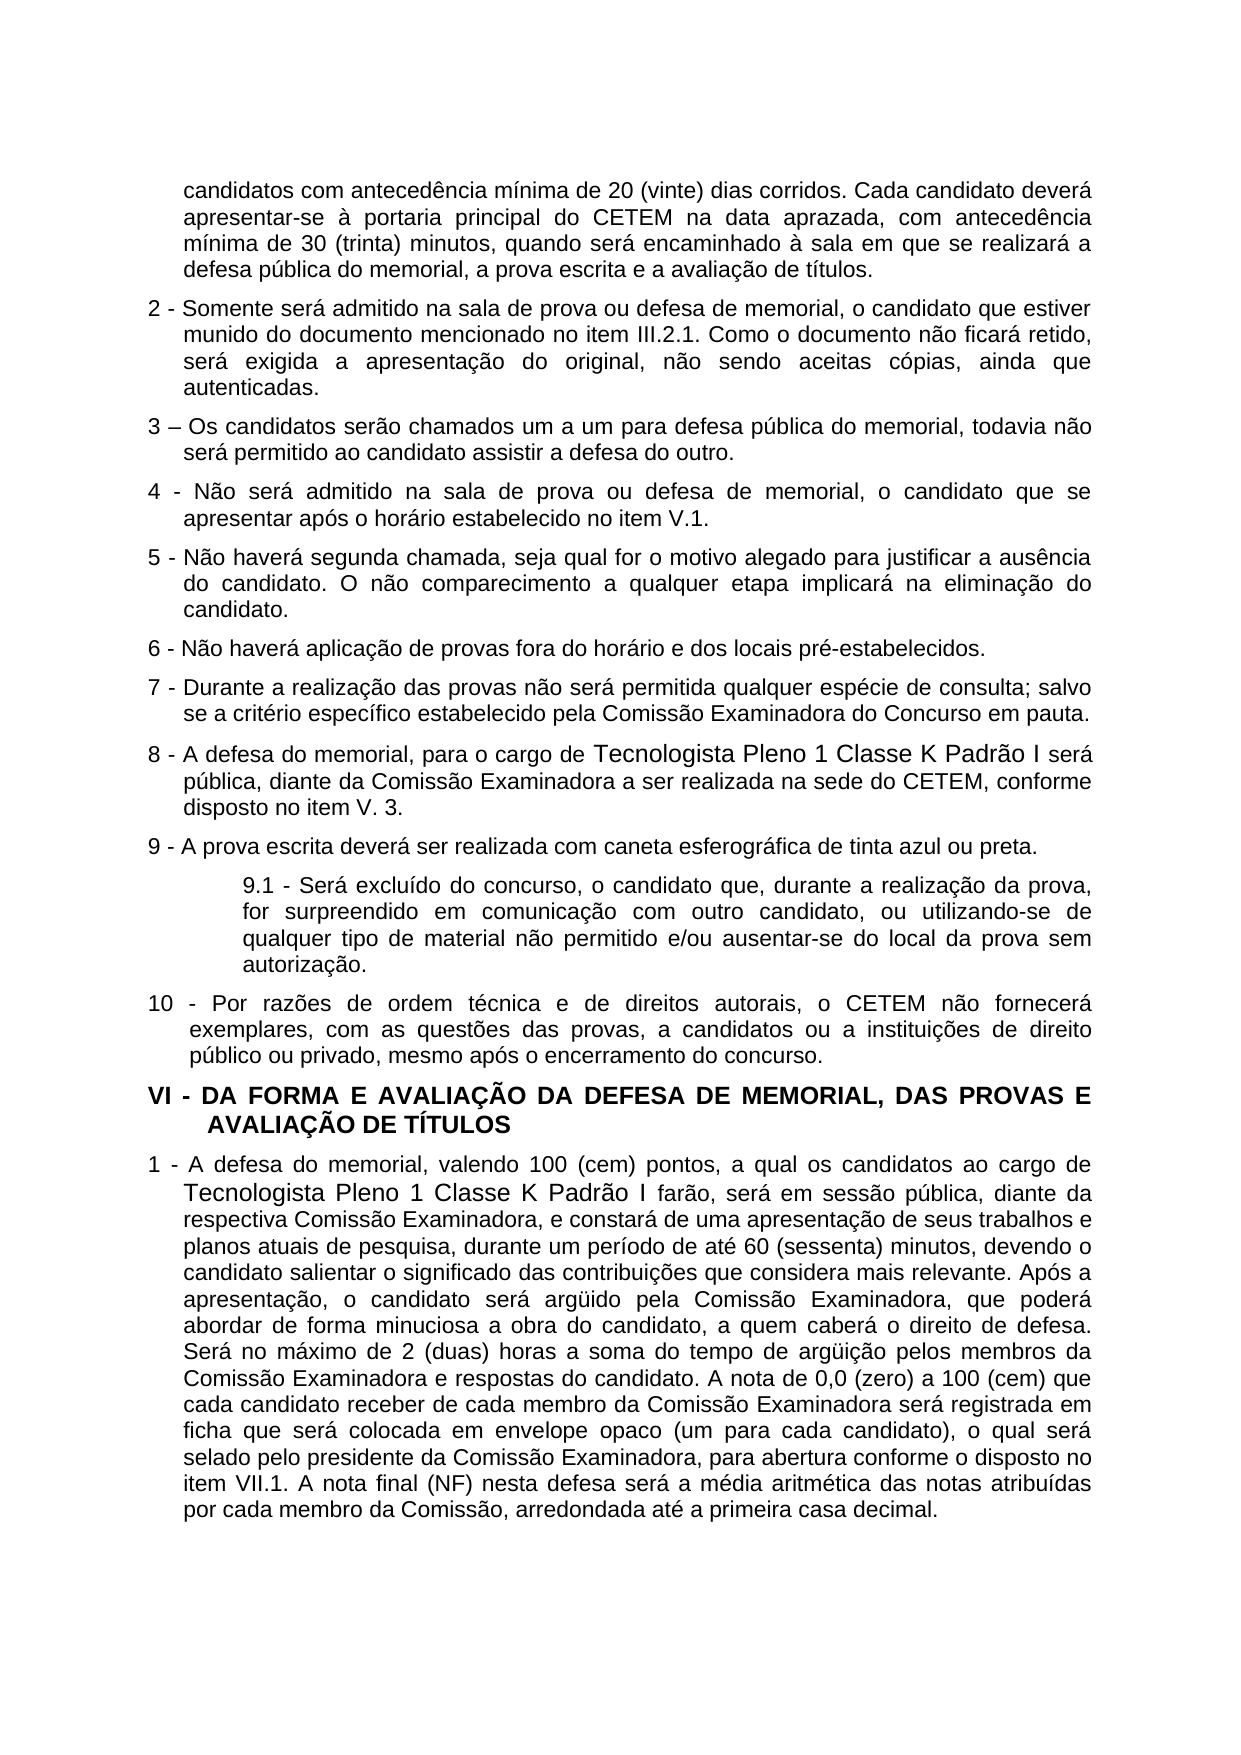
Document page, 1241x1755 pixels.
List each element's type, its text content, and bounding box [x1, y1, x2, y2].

text 5 - Não haverá segunda chamada, seja qual for o motivo alegado para justificar a ausência do candidato. O não comparecimento a qualquer etapa implicará na eliminação do candidato. [148, 543, 1093, 622]
text 10 - Por razões de ordem técnica e de direitos autorais, o CETEM não fornecerá exemplares, com as questões das provas, a candidatos ou a instituições de direito público ou privado, mesmo após o encerramento do concurso. [148, 990, 1093, 1069]
text VI - DA FORMA E AVALIAÇÃO DA DEFESA DE MEMORIAL, DAS PROVAS E AVALIAÇÃO DE TÍTULOS [148, 1081, 1093, 1139]
text 4 - Não será admitido na sala de prova ou defesa de memorial, o candidato que se apresentar após o horário estabelecido no item V.1. [148, 478, 1093, 531]
text 2 - Somente será admitido na sala de prova ou defesa de memorial, o candidato que estiver munido do documento mencionado no item III.2.1. Como o documento não ficará retido, será exigida a apresentação do original, não sendo aceitas cópias, ainda que autenticadas. [148, 295, 1093, 401]
text 3 – Os candidatos serão chamados um a um para defesa pública do memorial, todavia não será permitido ao candidato assistir a defesa do outro. [148, 413, 1093, 466]
text 9 - A prova escrita deverá ser realizada com caneta esferográfica de tinta azul ou preta. [148, 833, 1093, 859]
text candidatos com antecedência mínima de 20 (vinte) dias corridos. Cada candidato deverá apresentar-se à portaria principal do CETEM na data aprazada, com antecedência mínima de 30 (trinta) minutos, quando será encaminhado à sala em que se realizará a defesa pública do memorial, a prova escrita e a avaliação de títulos. [148, 177, 1093, 283]
text 8 - A defesa do memorial, para o cargo de Tecnologista Pleno 1 Classe K Padrão I será pública, diante da Comissão Examinadora a ser realizada na sede do CETEM, conforme disposto no item V. 3. [148, 739, 1093, 821]
text 1 - A defesa do memorial, valendo 100 (cem) pontos, a qual os candidatos ao cargo de Tecnologista Pleno 1 Classe K Padrão I farão, será em sessão pública, diante da respectiva Comissão Examinadora, e constará de uma apresentação de seus trabalhos e planos atuais de pesquisa, durante um período de até 60 (sessenta) minutos, devendo o candidato salientar o significado das contribuições que considera mais relevante. Após a apresentação, o candidato será argüido pela Comissão Examinadora, que poderá abordar de forma minuciosa a obra do candidato, a quem caberá o direito de defesa. Será no máximo de 2 (duas) horas a soma do tempo de argüição pelos membros da Comissão Examinadora e respostas do candidato. A nota de 0,0 (zero) a 100 (cem) que cada candidato receber de cada membro da Comissão Examinadora será registrada em ficha que será colocada em envelope opaco (um para cada candidato), o qual será selado pelo presidente da Comissão Examinadora, para abertura conforme o disposto no item VII.1. A nota final (NF) nesta defesa será a média aritmética das notas atribuídas por cada membro da Comissão, arredondada até a primeira casa decimal. [148, 1151, 1093, 1523]
text 9.1 - Será excluído do concurso, o candidato que, durante a realização da prova, for surpreendido em comunicação com outro candidato, ou utilizando-se de qualquer tipo de material não permitido e/ou ausentar-se do local da prova sem autorização. [242, 872, 1093, 977]
text 6 - Não haverá aplicação de provas fora do horário e dos locais pré-estabelecidos. [148, 635, 1093, 661]
text 7 - Durante a realização das provas não será permitida qualquer espécie de consulta; salvo se a critério específico estabelecido pela Comissão Examinadora do Concurso em pauta. [148, 674, 1093, 727]
